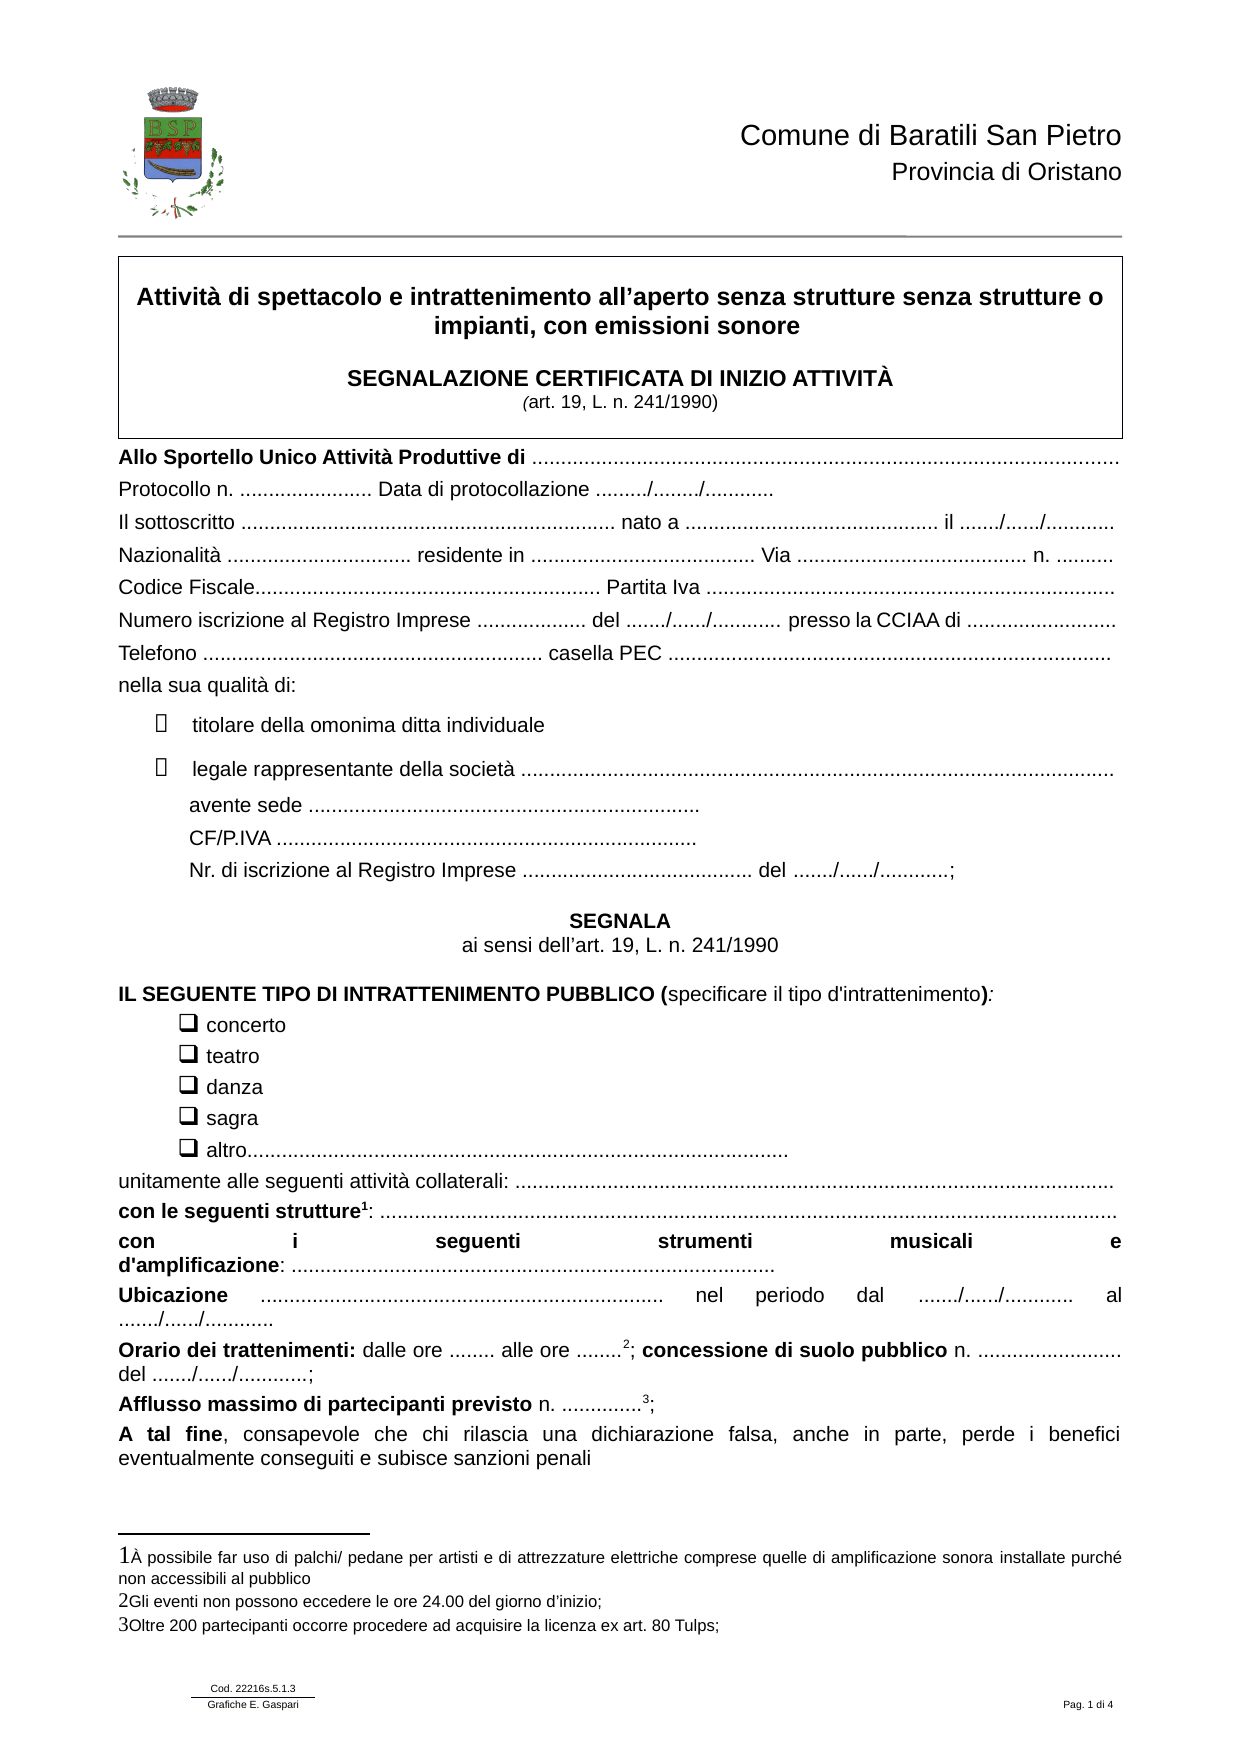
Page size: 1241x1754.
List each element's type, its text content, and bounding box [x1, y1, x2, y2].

text Gli eventi non possono eccedere le ore 24.00 del giorno d’inizio; [118, 1588, 1122, 1612]
text nella sua qualità di: [118, 673, 1122, 697]
text  titolare della omonima ditta individuale [153, 706, 1122, 739]
text Codice Fiscale............................................................ Partita Iva ....................................................................... [118, 575, 1122, 599]
text À possibile far uso di palchi/ pedane per artisti e di attrezzature elettriche comprese quelle di amplificazione sonora installate purché non accessibili al pubblico [118, 1540, 1122, 1588]
text Oltre 200 partecipanti occorre procedere ad acquisire la licenza ex art. 80 Tulps; [118, 1612, 1122, 1636]
text Protocollo n. ....................... Data di protocollazione ........./......../............ [118, 477, 1122, 501]
text unitamente alle seguenti attività collaterali: ........................................................................................................ [118, 1169, 1122, 1193]
text con le seguenti strutture: ................................................................................................................................ [118, 1199, 1122, 1223]
text IL SEGUENTE TIPO DI INTRATTENIMENTO PUBBLICO (specificare il tipo d'intrattenimento): [118, 982, 1122, 1006]
text  altro.............................................................................................. [177, 1137, 1122, 1162]
text  sagra [177, 1106, 1122, 1131]
text CF/P.IVA ......................................................................... [189, 825, 1122, 849]
text Allo Sportello Unico Attività Produttive di [118, 445, 1122, 469]
text Nazionalità ................................ residente in ....................................... Via ........................................ n. .......... [118, 542, 1122, 566]
text con i seguenti strumenti musicali e d'amplificazione: .................................................................................... [118, 1229, 1122, 1277]
text Telefono ........................................................... casella PEC ............................................................................. [118, 640, 1122, 664]
text Il sottoscritto ................................................................. nato a ............................................ il ......./....../............ [118, 510, 1122, 534]
text  concerto [177, 1012, 1122, 1037]
text Comune di Baratili San Pietro [224, 118, 1122, 152]
text Provincia di Oristano [224, 157, 1122, 185]
text Orario dei trattenimenti: dalle ore ........ alle ore ........; concessione di suolo pubblico n. ......................... del ......./....../............; [118, 1337, 1122, 1385]
text avente sede .................................................................... [189, 793, 1122, 817]
text  legale rappresentante della società ....................................................................................................... [153, 749, 1122, 783]
text Afflusso massimo di partecipanti previsto n. ..............; [118, 1392, 1122, 1416]
text ai sensi dell’art. 19, L. n. 241/1990 [118, 933, 1122, 957]
text A tal fine, consapevole che chi rilascia una dichiarazione falsa, anche in parte, perde i benefici eventualmente conseguiti e subisce sanzioni penali [118, 1422, 1122, 1470]
text Nr. di iscrizione al Registro Imprese ........................................ del ......./....../............; [189, 858, 1122, 882]
picture [122, 87, 224, 219]
text  teatro [177, 1044, 1122, 1069]
table_header Attività di spettacolo e intrattenimento all’aperto senza strutture senza strutture o impianti, con emissioni sonore SEGNALAZIONE CERTIFICATA DI INIZIO ATTIVITÀ (art. 19, L. n. 241/1990) [119, 257, 1122, 437]
text Ubicazione ...................................................................... nel periodo dal ......./....../............ al ......./....../............ [118, 1283, 1122, 1331]
text SEGNALA [118, 909, 1122, 933]
text  danza [177, 1075, 1122, 1100]
text Numero iscrizione al Registro Imprese ................... del ......./....../............ presso la CCIAA di .......................... [118, 608, 1122, 632]
